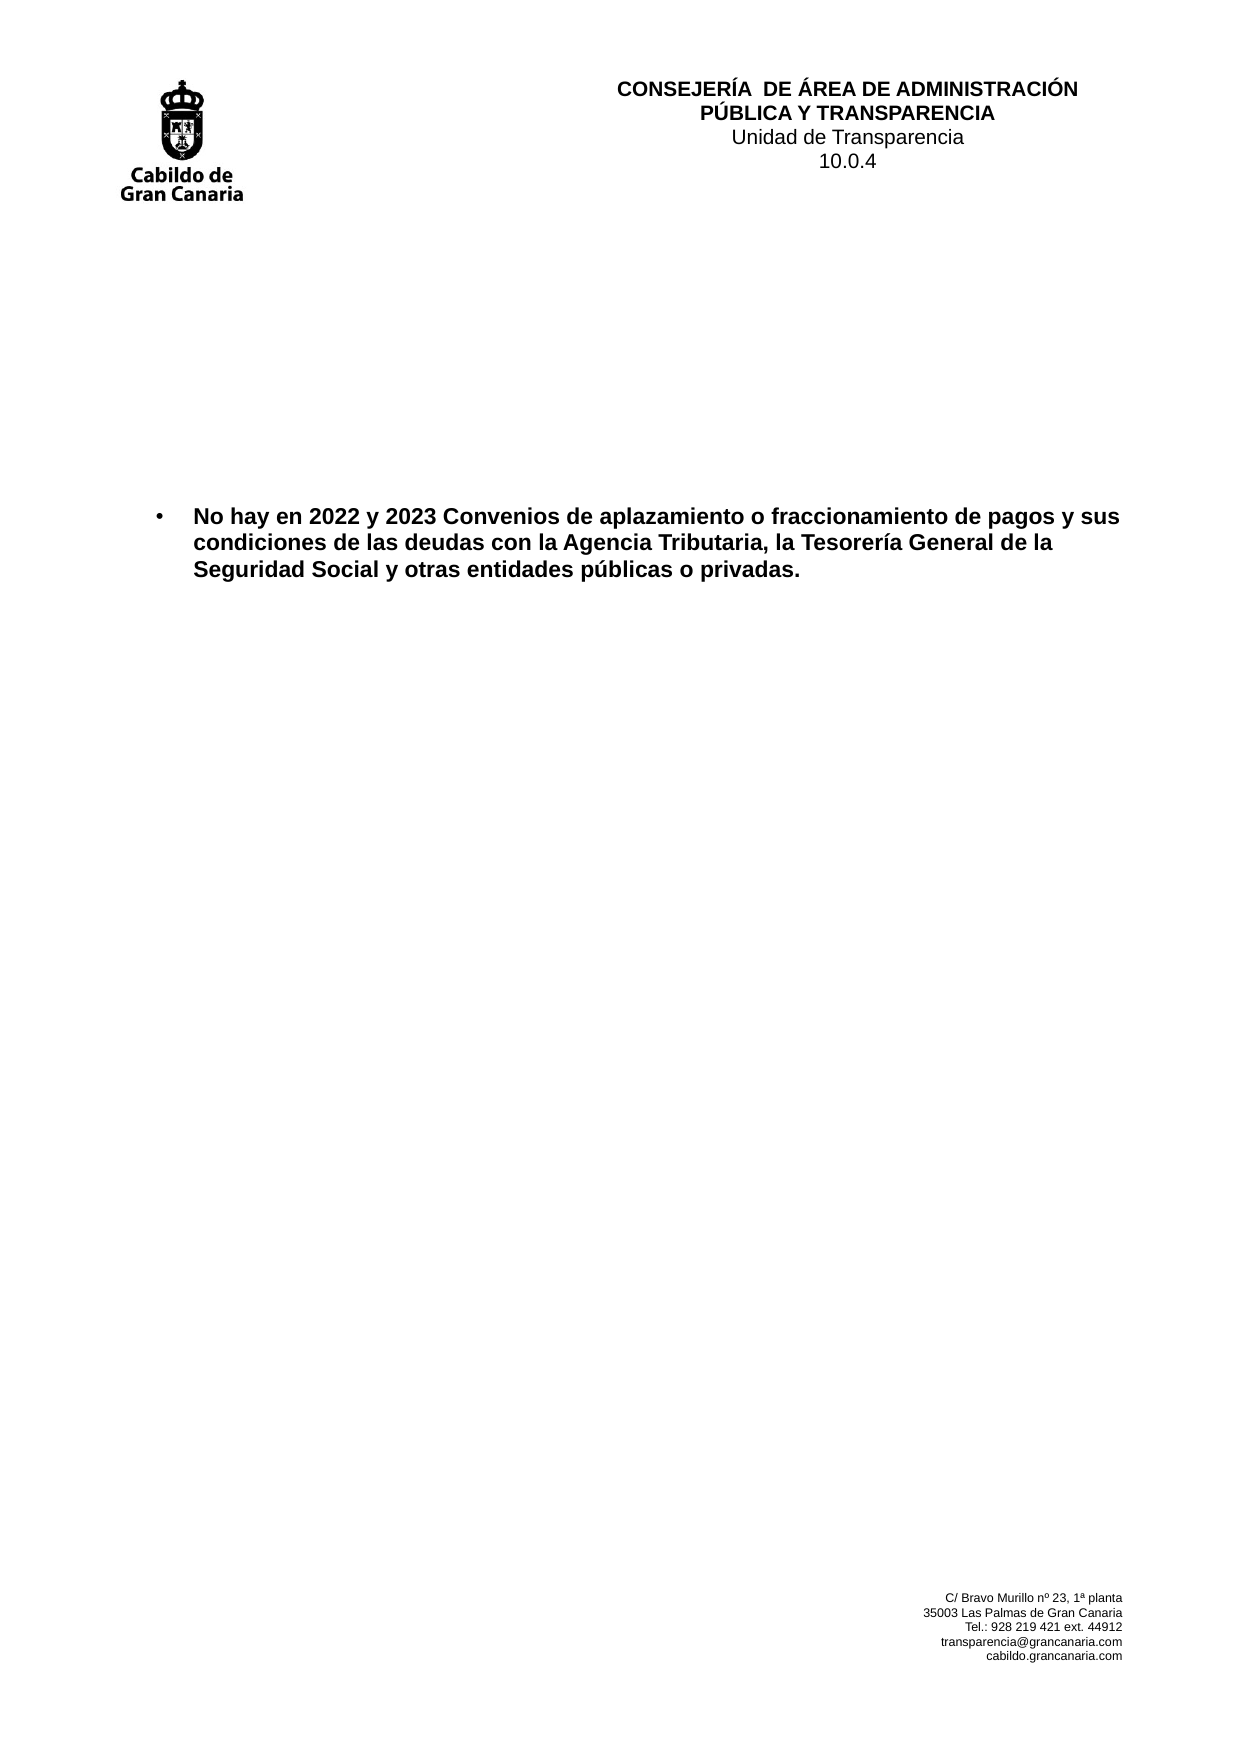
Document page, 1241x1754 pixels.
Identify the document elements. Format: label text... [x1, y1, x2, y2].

list No hay en 2022 y 2023 Convenios de aplazamiento o fraccionamiento de pagos y sus condiciones de las deudas con la Agencia Tributaria, la Tesorería General de la Seguridad Social y otras entidades públicas o privadas. [156, 503, 1122, 582]
picture [103, 66, 260, 213]
